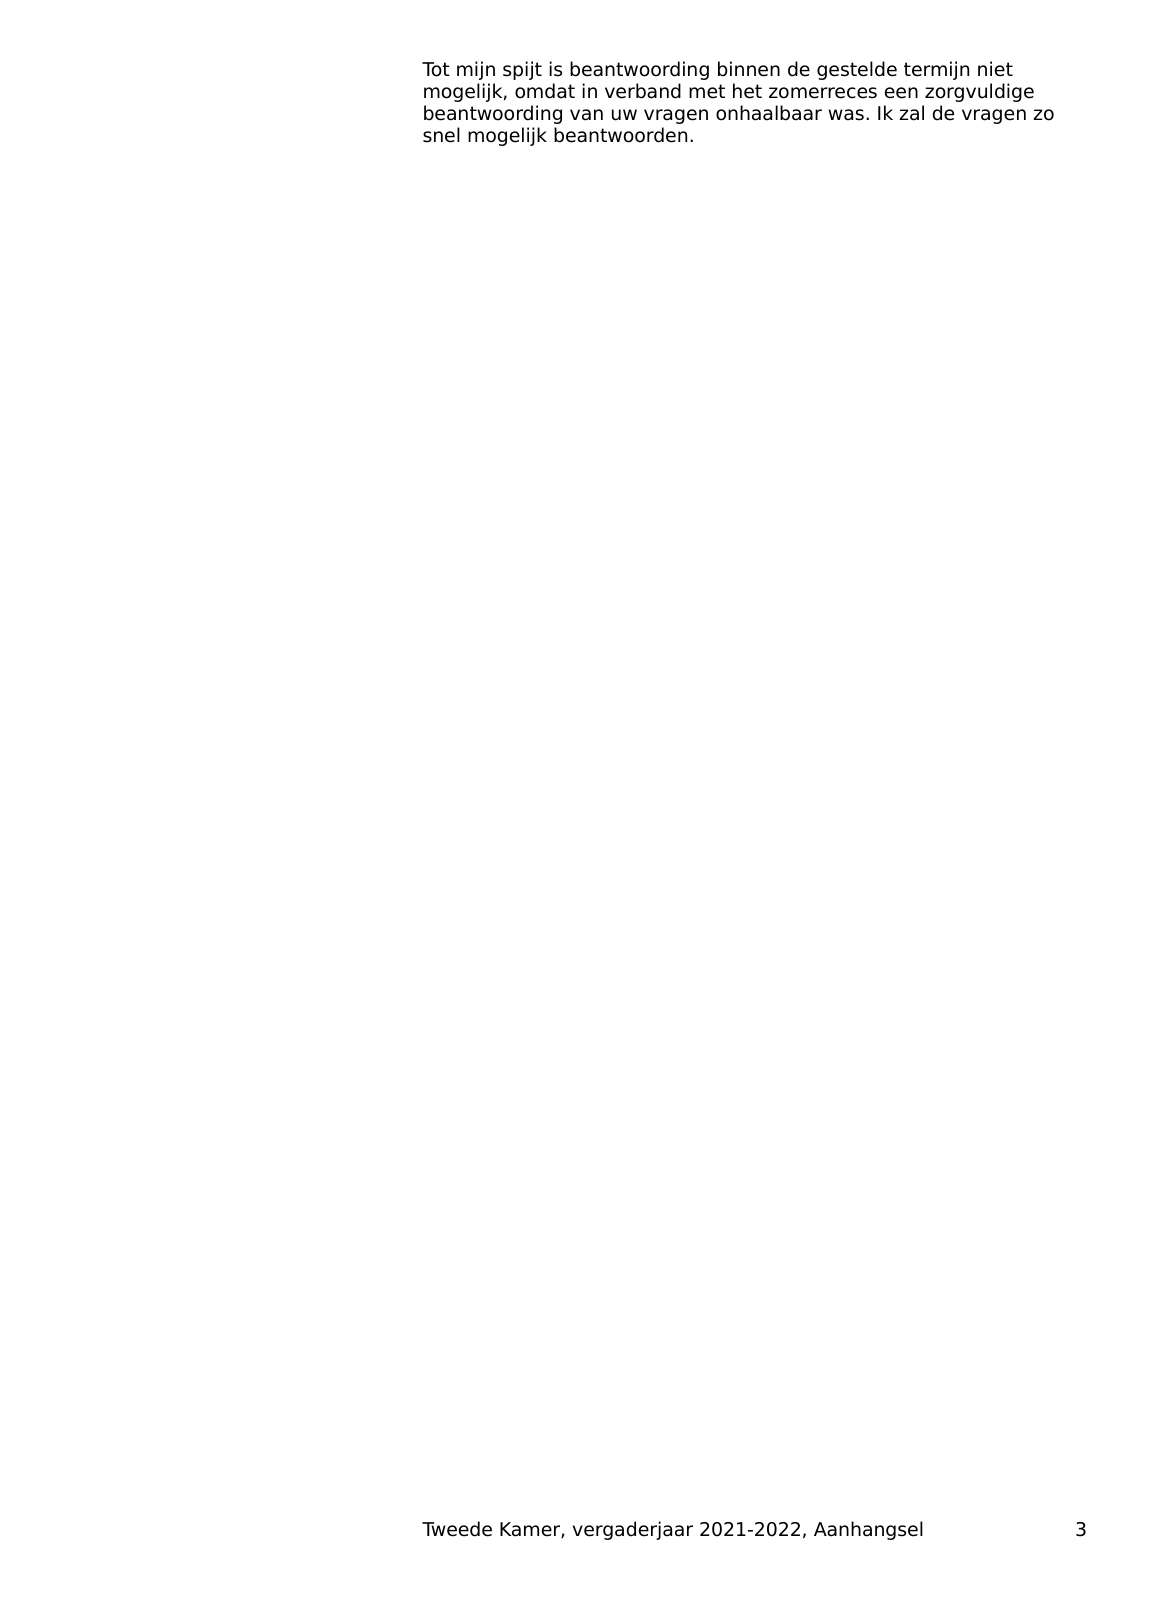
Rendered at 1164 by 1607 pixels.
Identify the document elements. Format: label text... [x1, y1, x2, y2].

text Tot mijn spijt is beantwoording binnen de gestelde termijn niet mogelijk, omdat in verband met het zomerreces een zorgvuldige beantwoording van uw vragen onhaalbaar was. Ik zal de vragen zo snel mogelijk beantwoorden. [422, 59, 1087, 147]
